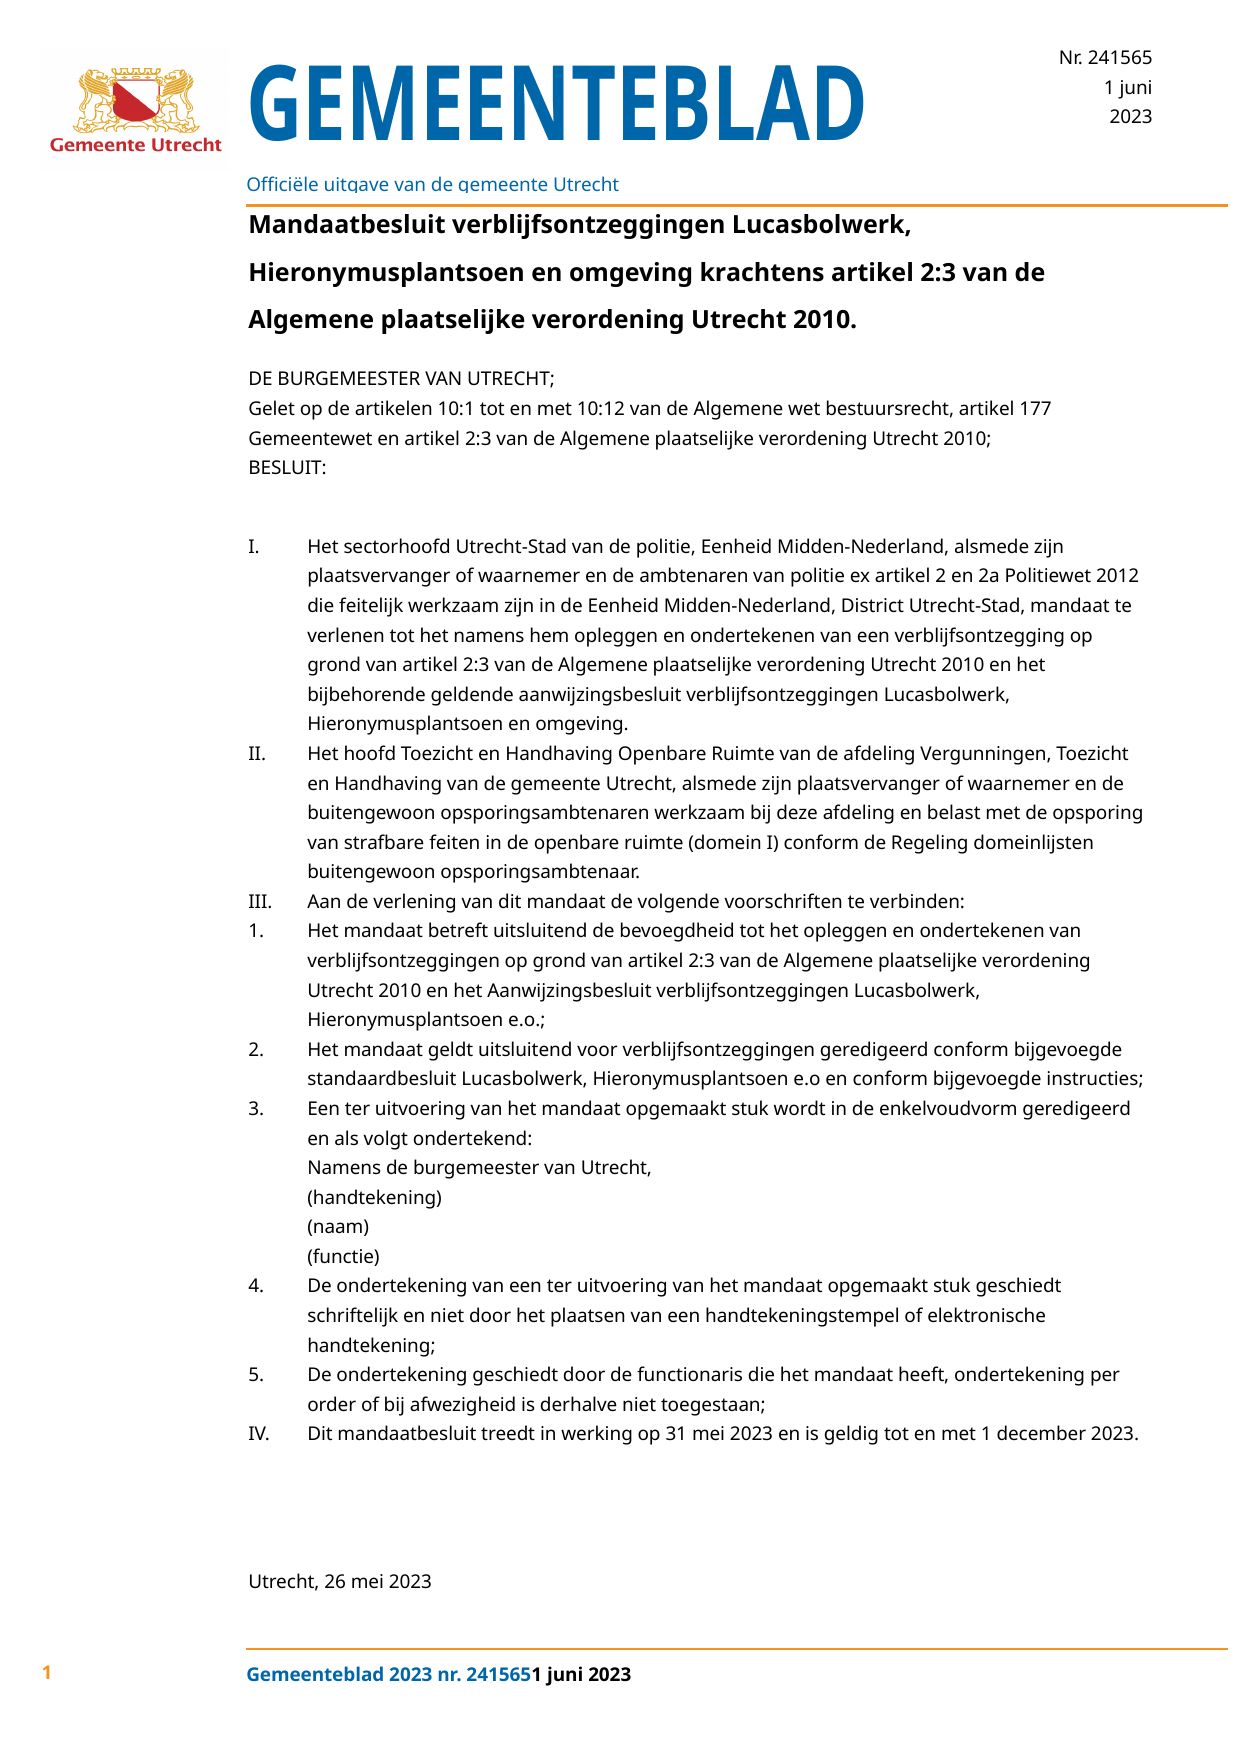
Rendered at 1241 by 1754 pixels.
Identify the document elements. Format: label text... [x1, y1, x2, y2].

text DE BURGEMEESTER VAN UTRECHT; [248, 366, 1152, 391]
list Aan de verlening van dit mandaat de volgende voorschriften te verbinden: [248, 888, 1152, 914]
text Mandaatbesluit verblijfsontzeggingen Lucasbolwerk, Hieronymusplantsoen en omgeving krachtens artikel 2:3 van de Algemene plaatselijke verordening Utrecht 2010. [248, 207, 1152, 336]
list Een ter uitvoering van het mandaat opgemaakt stuk wordt in de enkelvoudvorm geredigeerd en als volgt ondertekend: [248, 1095, 1152, 1151]
list Het mandaat betreft uitsluitend de bevoegdheid tot het opleggen en ondertekenen van verblijfsontzeggingen op grond van artikel 2:3 van de Algemene plaatselijke verordening Utrecht 2010 en het Aanwijzingsbesluit verblijfsontzeggingen Lucasbolwerk, Hieronymusplantsoen e.o.; [248, 918, 1152, 1032]
text Utrecht, 26 mei 2023 [248, 1568, 1152, 1594]
list Het hoofd Toezicht en Handhaving Openbare Ruimte van de afdeling Vergunningen, Toezicht en Handhaving van de gemeente Utrecht, alsmede zijn plaatsvervanger of waarnemer en de buitengewoon opsporingsambtenaren werkzaam bij deze afdeling en belast met de opsporing van strafbare feiten in de openbare ruimte (domein I) conform de Regeling domeinlijsten buitengewoon opsporingsambtenaar. [248, 740, 1152, 884]
list (naam) [248, 1213, 1152, 1239]
picture [41, 47, 231, 172]
list De ondertekening van een ter uitvoering van het mandaat opgemaakt stuk geschiedt schriftelijk en niet door het plaatsen van een handtekeningstempel of elektronische handtekening; [248, 1273, 1152, 1358]
list Het mandaat geldt uitsluitend voor verblijfsontzeggingen geredigeerd conform bijgevoegde standaardbesluit Lucasbolwerk, Hieronymusplantsoen e.o en conform bijgevoegde instructies; [248, 1036, 1152, 1091]
list Namens de burgemeester van Utrecht, [248, 1154, 1152, 1180]
list (handtekening) [248, 1184, 1152, 1210]
list Het sectorhoofd Utrecht-Stad van de politie, Eenheid Midden-Nederland, alsmede zijn plaatsvervanger of waarnemer en de ambtenaren van politie ex artikel 2 en 2a Politiewet 2012 die feitelijk werkzaam zijn in de Eenheid Midden-Nederland, District Utrecht-Stad, mandaat te verlenen tot het namens hem opleggen en ondertekenen van een verblijfsontzegging op grond van artikel 2:3 van de Algemene plaatselijke verordening Utrecht 2010 en het bijbehorende geldende aanwijzingsbesluit verblijfsontzeggingen Lucasbolwerk, Hieronymusplantsoen en omgeving. [248, 533, 1152, 736]
text Gelet op de artikelen 10:1 tot en met 10:12 van de Algemene wet bestuursrecht, artikel 177 Gemeentewet en artikel 2:3 van de Algemene plaatselijke verordening Utrecht 2010; [248, 395, 1152, 450]
list De ondertekening geschiedt door de functionaris die het mandaat heeft, ondertekening per order of bij afwezigheid is derhalve niet toegestaan; [248, 1361, 1152, 1417]
list (functie) [248, 1243, 1152, 1269]
list Dit mandaatbesluit treedt in werking op 31 mei 2023 en is geldig tot en met 1 december 2023. [248, 1421, 1152, 1446]
text BESLUIT: [248, 454, 1152, 480]
